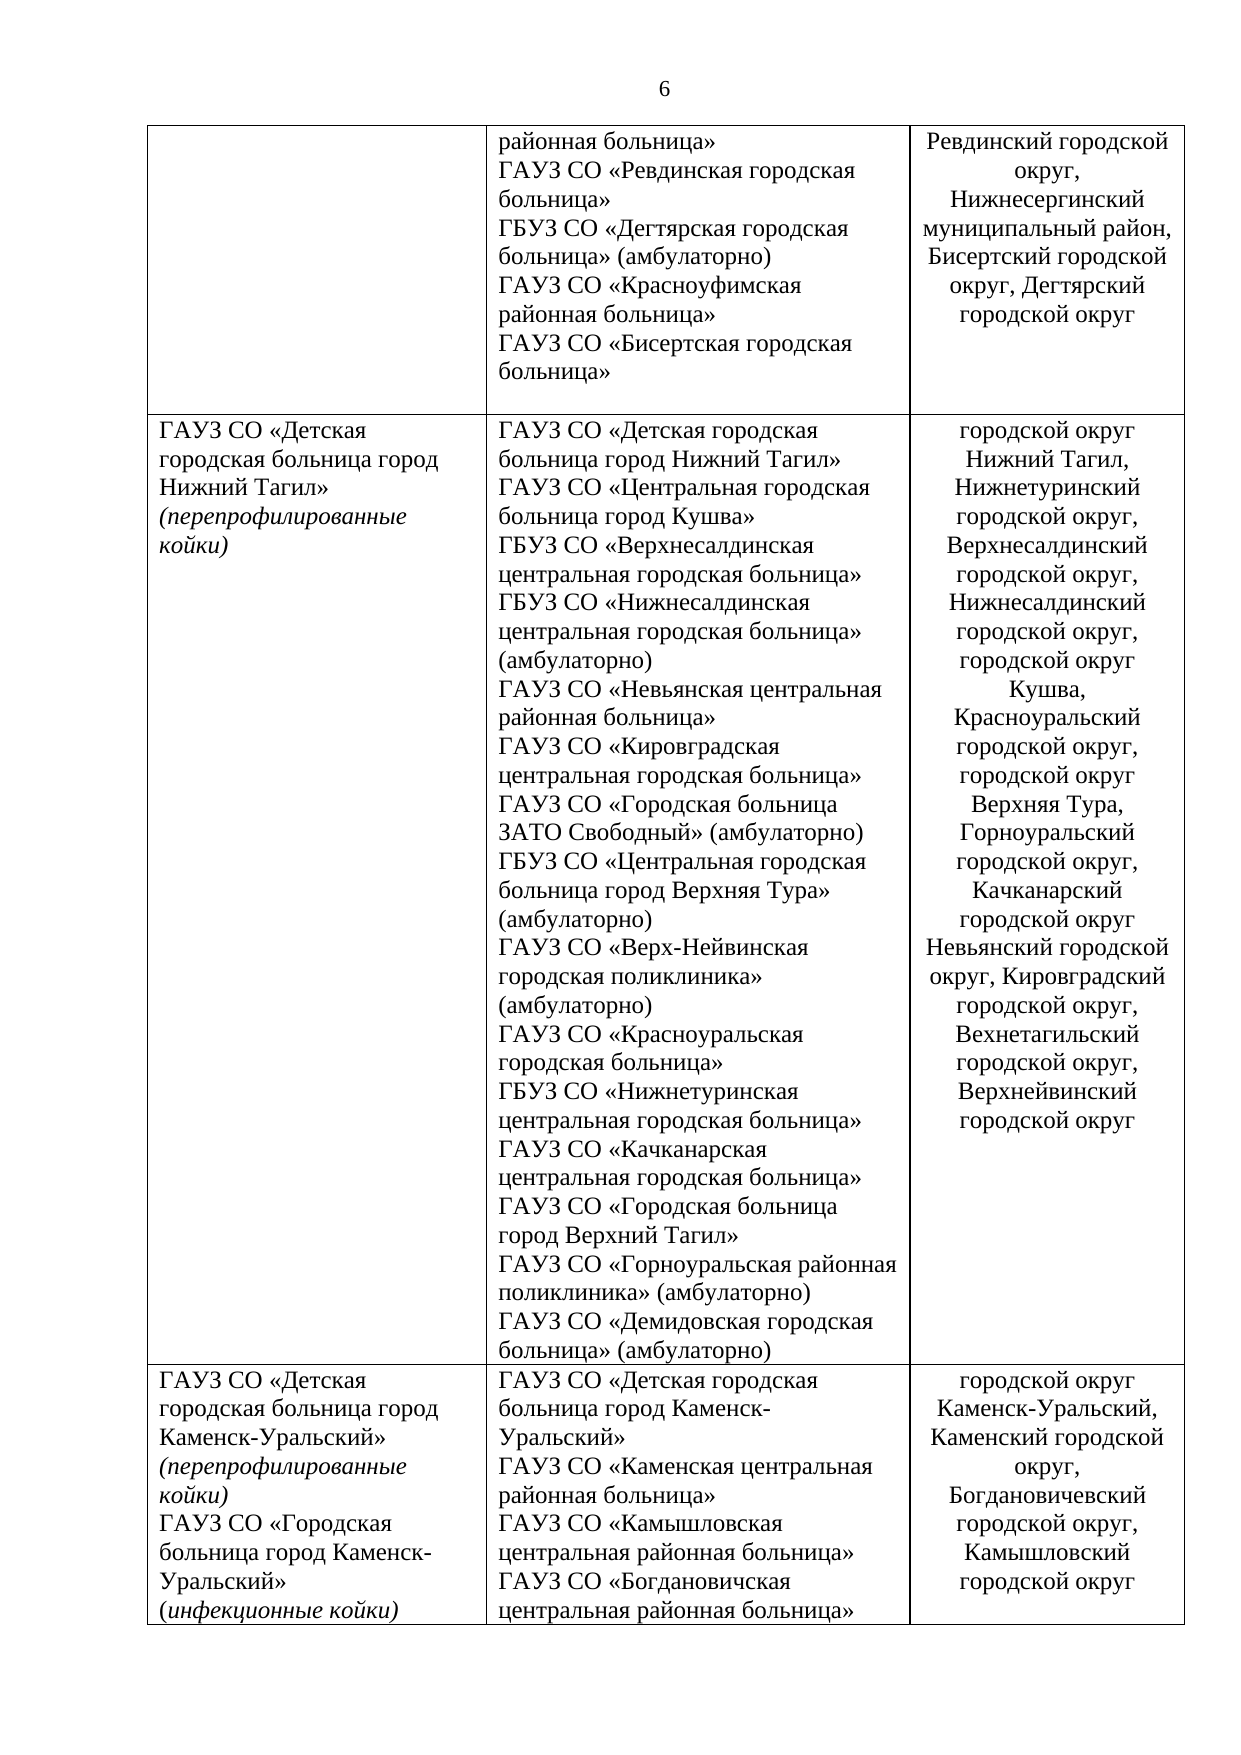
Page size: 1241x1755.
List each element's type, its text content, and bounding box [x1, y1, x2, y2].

table_cell Ревдинский городской округ, Нижнесергинский муниципальный район, Бисертский городской округ, Дегтярский городской округ [911, 126, 1184, 414]
table_cell ГАУЗ СО «Детская городская больница город Каменск-Уральский» ГАУЗ СО «Каменская центральная районная больница» ГАУЗ СО «Камышловская центральная районная больница» ГАУЗ СО «Богдановичская центральная районная больница» [487, 1365, 909, 1623]
table_cell ГАУЗ СО «Детская городская больница город Нижний Тагил» (перепрофилированные койки) [148, 415, 486, 1364]
table_cell [148, 126, 486, 414]
table_cell городской округ Нижний Тагил, Нижнетуринский городской округ, Верхнесалдинский городской округ, Нижнесалдинский городской округ, городской округ Кушва, Красноуральский городской округ, городской округ Верхняя Тура, Горноуральский городской округ, Качканарский городской округ Невьянский городской округ, Кировградский городской округ, Вехнетагильский городской округ, Верхнейвинский городской округ [911, 415, 1184, 1364]
table_cell районная больница» ГАУЗ СО «Ревдинская городская больница» ГБУЗ СО «Дегтярская городская больница» (амбулаторно) ГАУЗ СО «Красноуфимская районная больница» ГАУЗ СО «Бисертская городская больница» [487, 126, 909, 414]
table_cell ГАУЗ СО «Детская городская больница город Каменск-Уральский» (перепрофилированные койки) ГАУЗ СО «Городская больница город Каменск-Уральский» (инфекционные койки) [148, 1365, 486, 1623]
table_cell ГАУЗ СО «Детская городская больница город Нижний Тагил» ГАУЗ СО «Центральная городская больница город Кушва» ГБУЗ СО «Верхнесалдинская центральная городская больница» ГБУЗ СО «Нижнесалдинская центральная городская больница» (амбулаторно) ГАУЗ СО «Невьянская центральная районная больница» ГАУЗ СО «Кировградская центральная городская больница» ГАУЗ СО «Городская больница ЗАТО Свободный» (амбулаторно) ГБУЗ СО «Центральная городская больница город Верхняя Тура» (амбулаторно) ГАУЗ СО «Верх-Нейвинская городская поликлиника» (амбулаторно) ГАУЗ СО «Красноуральская городская больница» ГБУЗ СО «Нижнетуринская центральная городская больница» ГАУЗ СО «Качканарская центральная городская больница» ГАУЗ СО «Городская больница город Верхний Тагил» ГАУЗ СО «Горноуральская районная поликлиника» (амбулаторно) ГАУЗ СО «Демидовская городская больница» (амбулаторно) [487, 415, 909, 1364]
table_cell городской округ Каменск-Уральский, Каменский городской округ, Богдановичевский городской округ, Камышловский городской округ [911, 1365, 1184, 1623]
